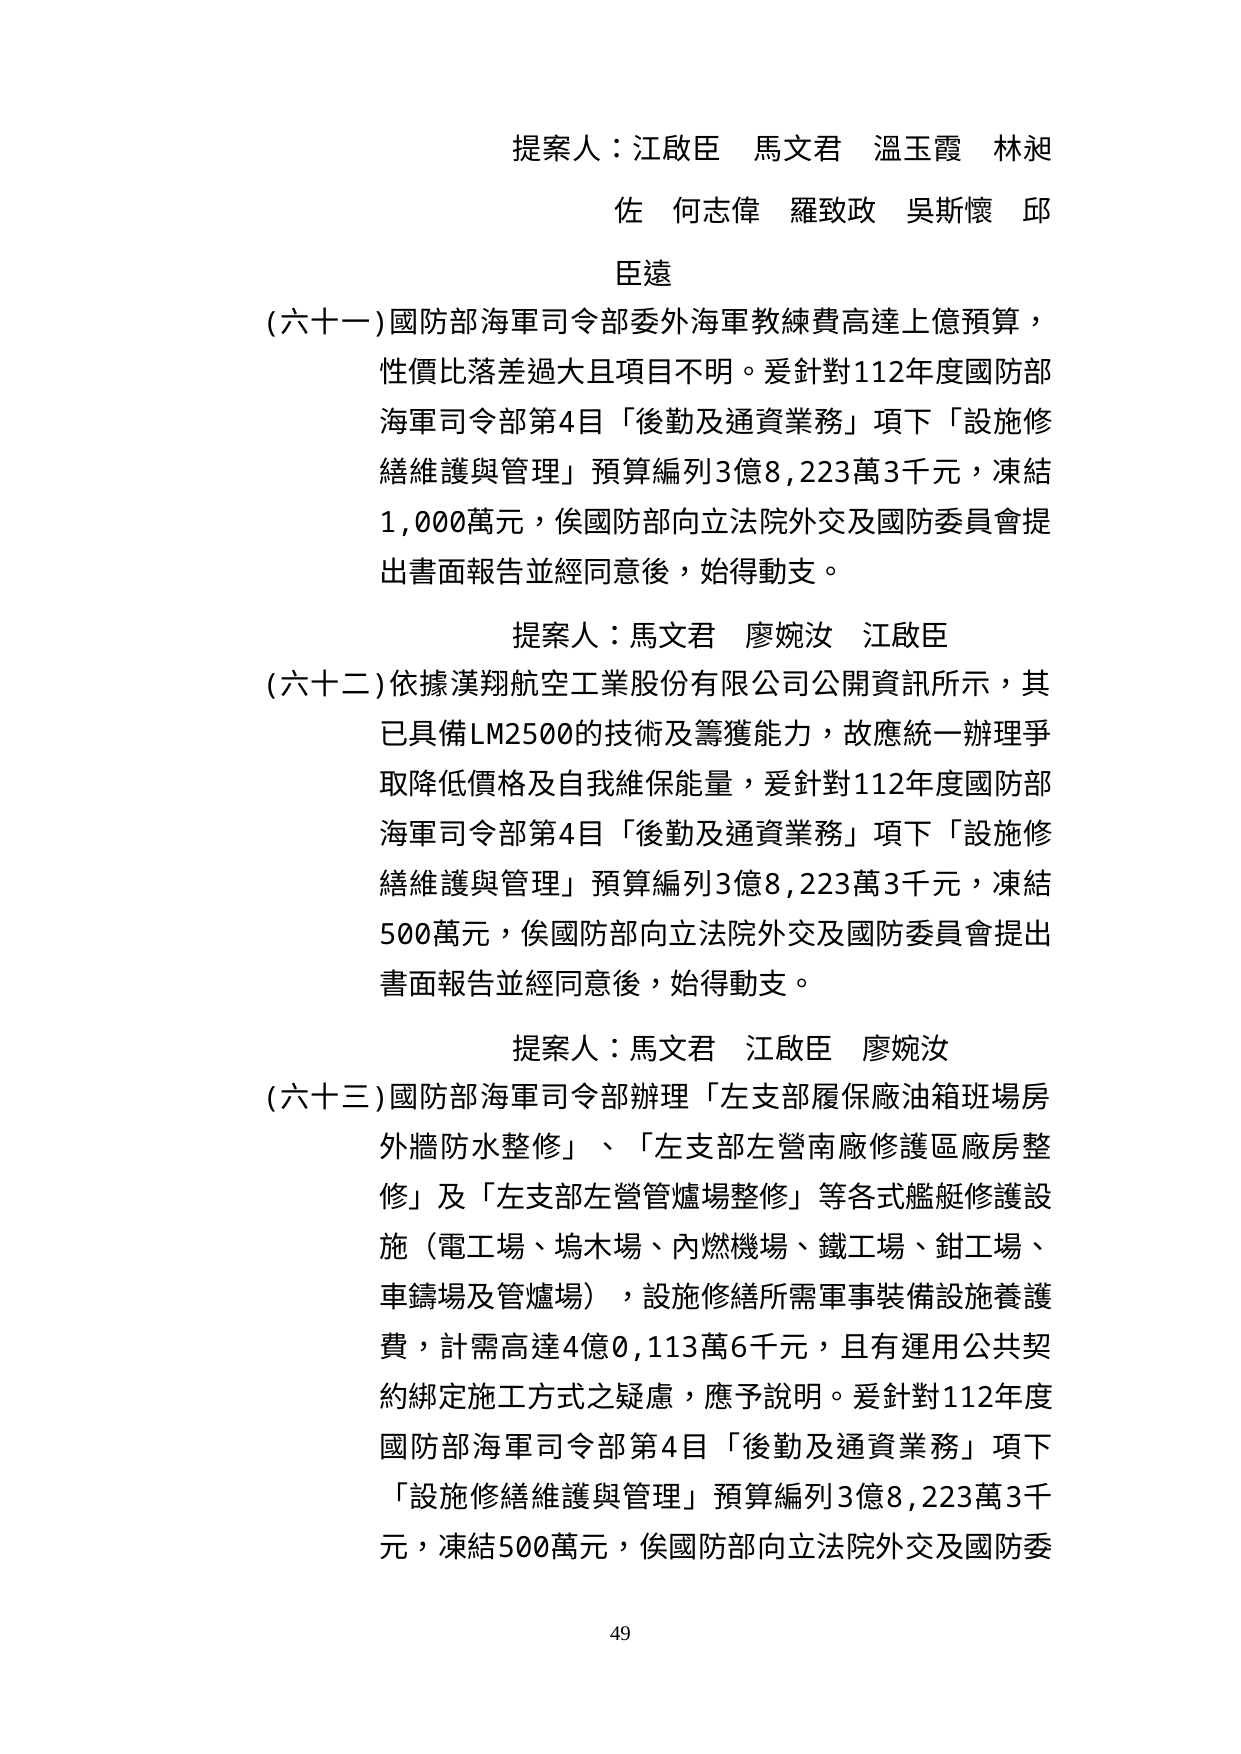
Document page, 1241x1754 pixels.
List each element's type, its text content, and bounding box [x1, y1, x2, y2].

text 提案人：馬文君 廖婉汝 江啟臣 [512, 592, 1053, 655]
text (六十二)依據漢翔航空工業股份有限公司公開資訊所示，其已具備LM2500的技術及籌獲能力，故應統一辦理爭取降低價格及自我維保能量，爰針對112年度國防部海軍司令部第4目「後勤及通資業務」項下「設施修繕維護與管理」預算編列3億8,223萬3千元，凍結500萬元，俟國防部向立法院外交及國防委員會提出書面報告並經同意後，始得動支。 [262, 655, 1053, 1005]
text 提案人：馬文君 江啟臣 廖婉汝 [512, 1005, 1053, 1067]
text (六十三)國防部海軍司令部辦理「左支部履保廠油箱班場房外牆防水整修」、「左支部左營南廠修護區廠房整修」及「左支部左營管爐場整修」等各式艦艇修護設施（電工場、塢木場、內燃機場、鐵工場、鉗工場、車鑄場及管爐場），設施修繕所需軍事裝備設施養護費，計需高達4億0,113萬6千元，且有運用公共契約綁定施工方式之疑慮，應予說明。爰針對112年度國防部海軍司令部第4目「後勤及通資業務」項下「設施修繕維護與管理」預算編列3億8,223萬3千元，凍結500萬元，俟國防部向立法院外交及國防委 [262, 1067, 1053, 1567]
text (六十一)國防部海軍司令部委外海軍教練費高達上億預算，性價比落差過大且項目不明。爰針對112年度國防部海軍司令部第4目「後勤及通資業務」項下「設施修繕維護與管理」預算編列3億8,223萬3千元，凍結1,000萬元，俟國防部向立法院外交及國防委員會提出書面報告並經同意後，始得動支。 [262, 292, 1053, 592]
text 提案人：江啟臣 馬文君 溫玉霞 林昶佐 何志偉 羅致政 吳斯懷 邱臣遠 [512, 105, 1053, 292]
